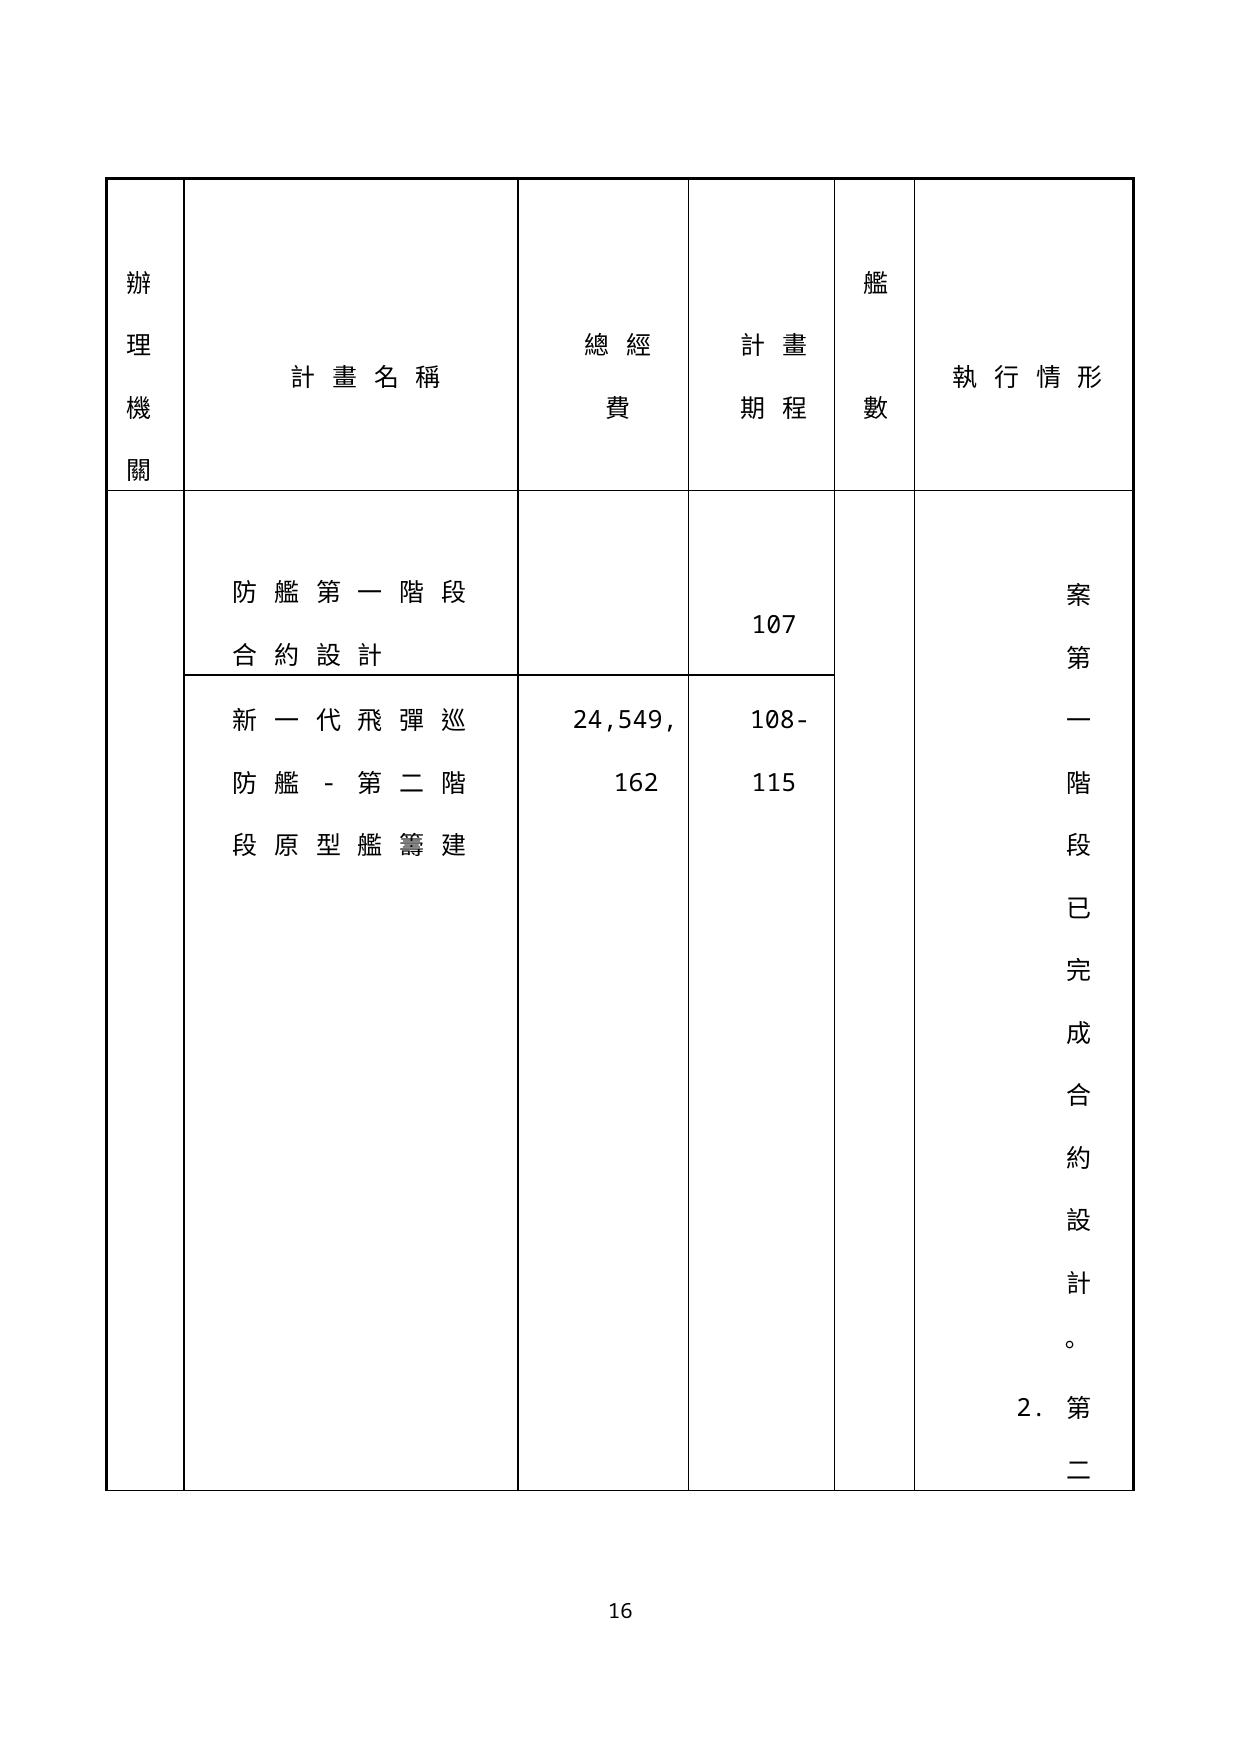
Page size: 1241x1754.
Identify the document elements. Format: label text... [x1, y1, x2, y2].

table_header 艦艇 數量 [835, 180, 914, 490]
table_cell [835, 491, 914, 1490]
table_cell 24,549,162 [519, 676, 688, 1490]
table_cell 新一代飛彈巡防艦-第二階段原型艦籌建 [185, 676, 517, 1490]
table_header 計畫期程 [689, 180, 834, 490]
table_cell [519, 491, 688, 674]
table_cell 107 [689, 491, 834, 674]
table_header 執行情形 [915, 180, 1132, 490]
table_header 總經費 [519, 180, 688, 490]
table_cell [108, 491, 183, 1490]
table_header 計畫名稱 [185, 180, 517, 490]
table_cell 該案第一階段已完成合約設計。 第二階段系統整合各類型作戰能力仍有待精進之處，已要求中科院持續精進驗證，以符海軍作戰需求。 [915, 491, 1132, 1490]
table_header 辦理機關 [108, 180, 183, 490]
table_cell 108-115 [689, 676, 834, 1490]
table_cell 防艦第一階段合約設計 [185, 491, 517, 674]
